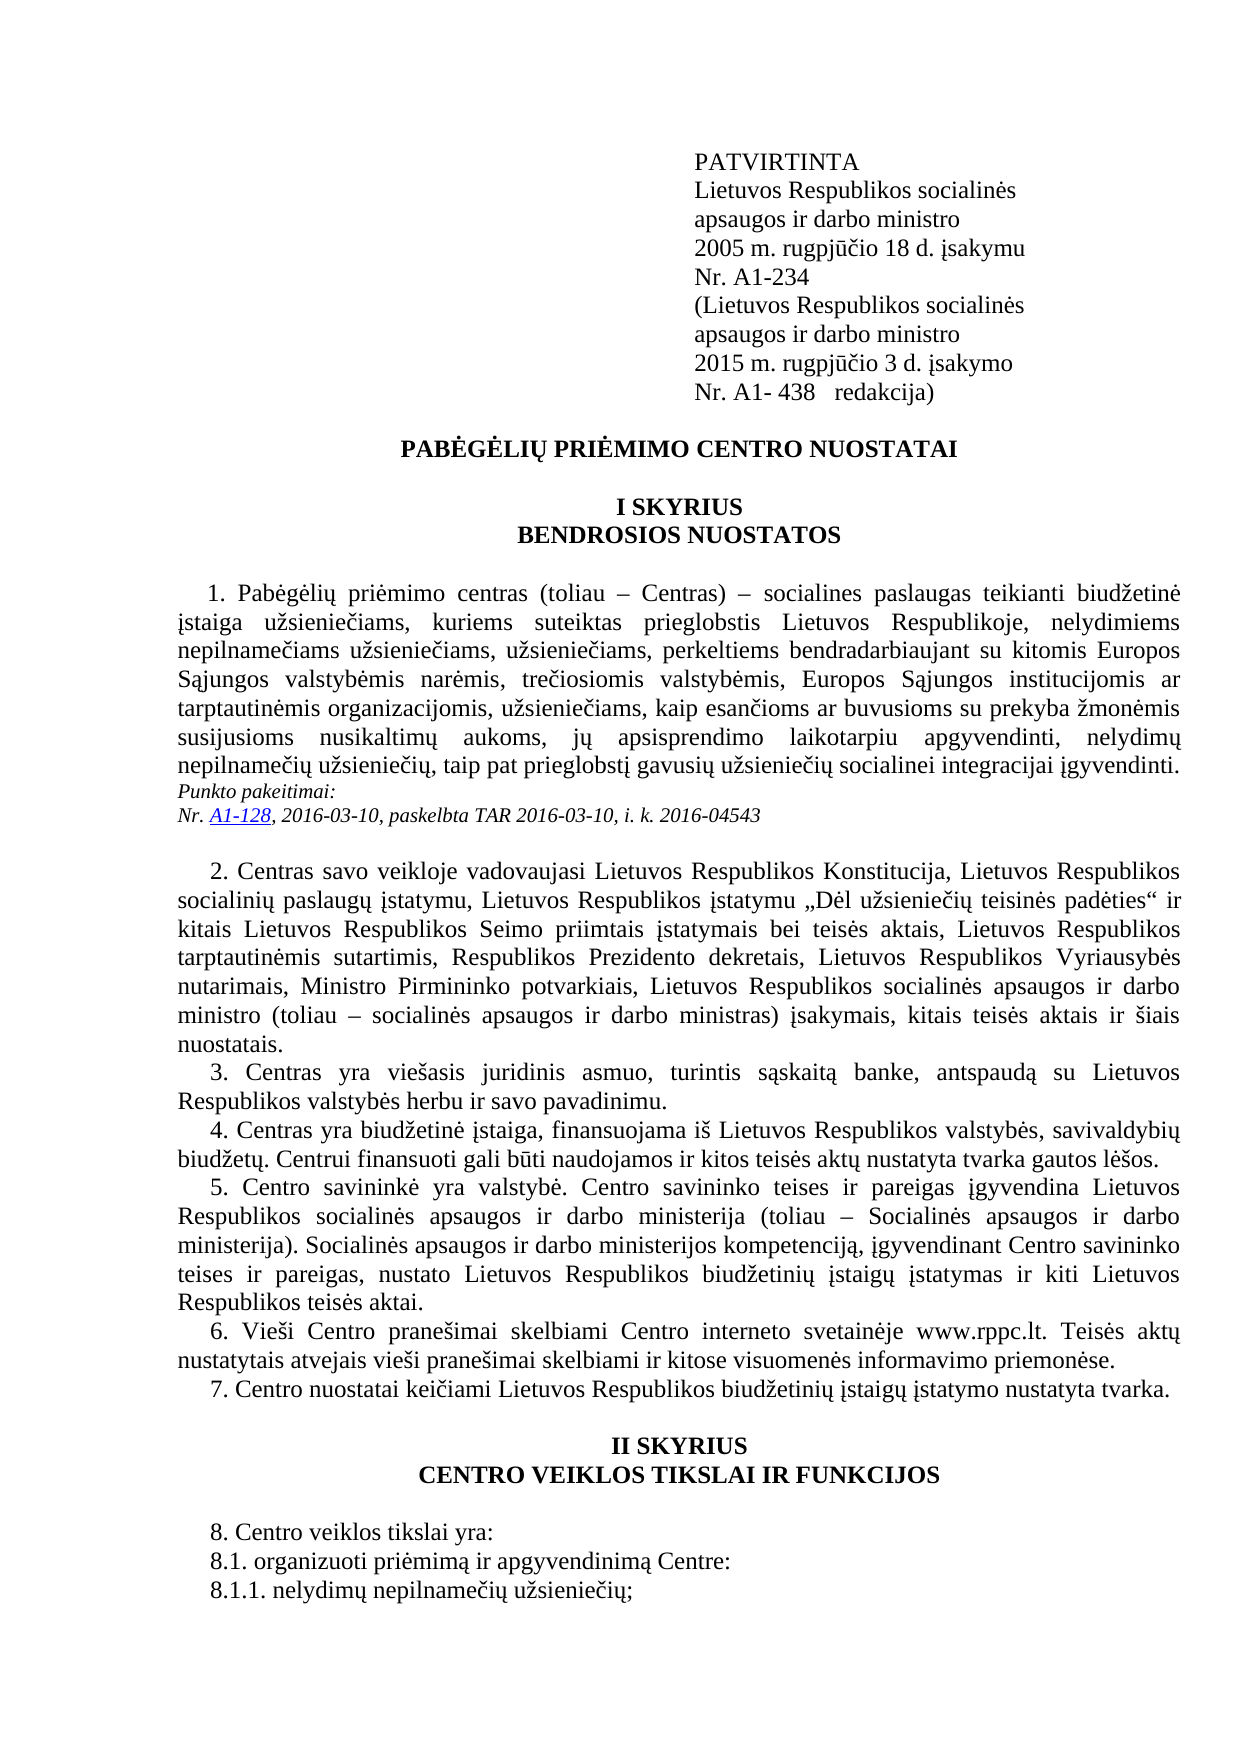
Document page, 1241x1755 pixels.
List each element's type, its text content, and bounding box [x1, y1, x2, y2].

text 8. Centro veiklos tikslai yra: [177, 1517, 1181, 1546]
text apsaugos ir darbo ministro [694, 319, 1181, 348]
text Nr. A1- 438 redakcija) [694, 377, 1181, 406]
text PABĖGĖLIŲ PRIĖMIMO CENTRO NUOSTATAI [177, 434, 1181, 463]
text II SKYRIUS [177, 1431, 1181, 1460]
text 2005 m. rugpjūčio 18 d. įsakymu [694, 233, 1181, 262]
text 1. Pabėgėlių priėmimo centras (toliau – Centras) – socialines paslaugas teikianti biudžetinė įstaiga užsieniečiams, kuriems suteiktas prieglobstis Lietuvos Respublikoje, nelydimiems nepilnamečiams užsieniečiams, užsieniečiams, perkeltiems bendradarbiaujant su kitomis Europos Sąjungos valstybėmis narėmis, trečiosiomis valstybėmis, Europos Sąjungos institucijomis ar tarptautinėmis organizacijomis, užsieniečiams, kaip esančioms ar buvusioms su prekyba žmonėmis susijusioms nusikaltimų aukoms, jų apsisprendimo laikotarpiu apgyvendinti, nelydimų nepilnamečių užsieniečių, taip pat prieglobstį gavusių užsieniečių socialinei integracijai įgyvendinti. [177, 578, 1181, 779]
text Lietuvos Respublikos socialinės [694, 176, 1181, 204]
text Punkto pakeitimai: [177, 779, 1181, 803]
text 3. Centras yra viešasis juridinis asmuo, turintis sąskaitą banke, antspaudą su Lietuvos Respublikos valstybės herbu ir savo pavadinimu. [177, 1057, 1181, 1115]
text PATVIRTINTA [694, 147, 1181, 176]
text 6. Vieši Centro pranešimai skelbiami Centro interneto svetainėje www.rppc.lt. Teisės aktų nustatytais atvejais vieši pranešimai skelbiami ir kitose visuomenės informavimo priemonėse. [177, 1316, 1181, 1374]
text CENTRO VEIKLOS TIKSLAI IR FUNKCIJOS [177, 1460, 1181, 1489]
text Nr. A1-234 [694, 262, 1181, 291]
text 2015 m. rugpjūčio 3 d. įsakymo [694, 348, 1181, 377]
text 2. Centras savo veikloje vadovaujasi Lietuvos Respublikos Konstitucija, Lietuvos Respublikos socialinių paslaugų įstatymu, Lietuvos Respublikos įstatymu „Dėl užsieniečių teisinės padėties“ ir kitais Lietuvos Respublikos Seimo priimtais įstatymais bei teisės aktais, Lietuvos Respublikos tarptautinėmis sutartimis, Respublikos Prezidento dekretais, Lietuvos Respublikos Vyriausybės nutarimais, Ministro Pirmininko potvarkiais, Lietuvos Respublikos socialinės apsaugos ir darbo ministro (toliau – socialinės apsaugos ir darbo ministras) įsakymais, kitais teisės aktais ir šiais nuostatais. [177, 856, 1181, 1057]
text Nr. A1-128, 2016-03-10, paskelbta TAR 2016-03-10, i. k. 2016-04543 [177, 803, 1181, 827]
text BENDROSIOS NUOSTATOS [177, 521, 1181, 549]
text (Lietuvos Respublikos socialinės [694, 291, 1181, 319]
text 5. Centro savininkė yra valstybė. Centro savininko teises ir pareigas įgyvendina Lietuvos Respublikos socialinės apsaugos ir darbo ministerija (toliau – Socialinės apsaugos ir darbo ministerija). Socialinės apsaugos ir darbo ministerijos kompetenciją, įgyvendinant Centro savininko teises ir pareigas, nustato Lietuvos Respublikos biudžetinių įstaigų įstatymas ir kiti Lietuvos Respublikos teisės aktai. [177, 1172, 1181, 1316]
text 4. Centras yra biudžetinė įstaiga, finansuojama iš Lietuvos Respublikos valstybės, savivaldybių biudžetų. Centrui finansuoti gali būti naudojamos ir kitos teisės aktų nustatyta tvarka gautos lėšos. [177, 1115, 1181, 1172]
text I SKYRIUS [177, 492, 1181, 521]
text 8.1. organizuoti priėmimą ir apgyvendinimą Centre: [177, 1546, 1181, 1575]
text apsaugos ir darbo ministro [694, 204, 1181, 233]
text 7. Centro nuostatai keičiami Lietuvos Respublikos biudžetinių įstaigų įstatymo nustatyta tvarka. [177, 1374, 1181, 1402]
text 8.1.1. nelydimų nepilnamečių užsieniečių; [177, 1575, 1181, 1604]
